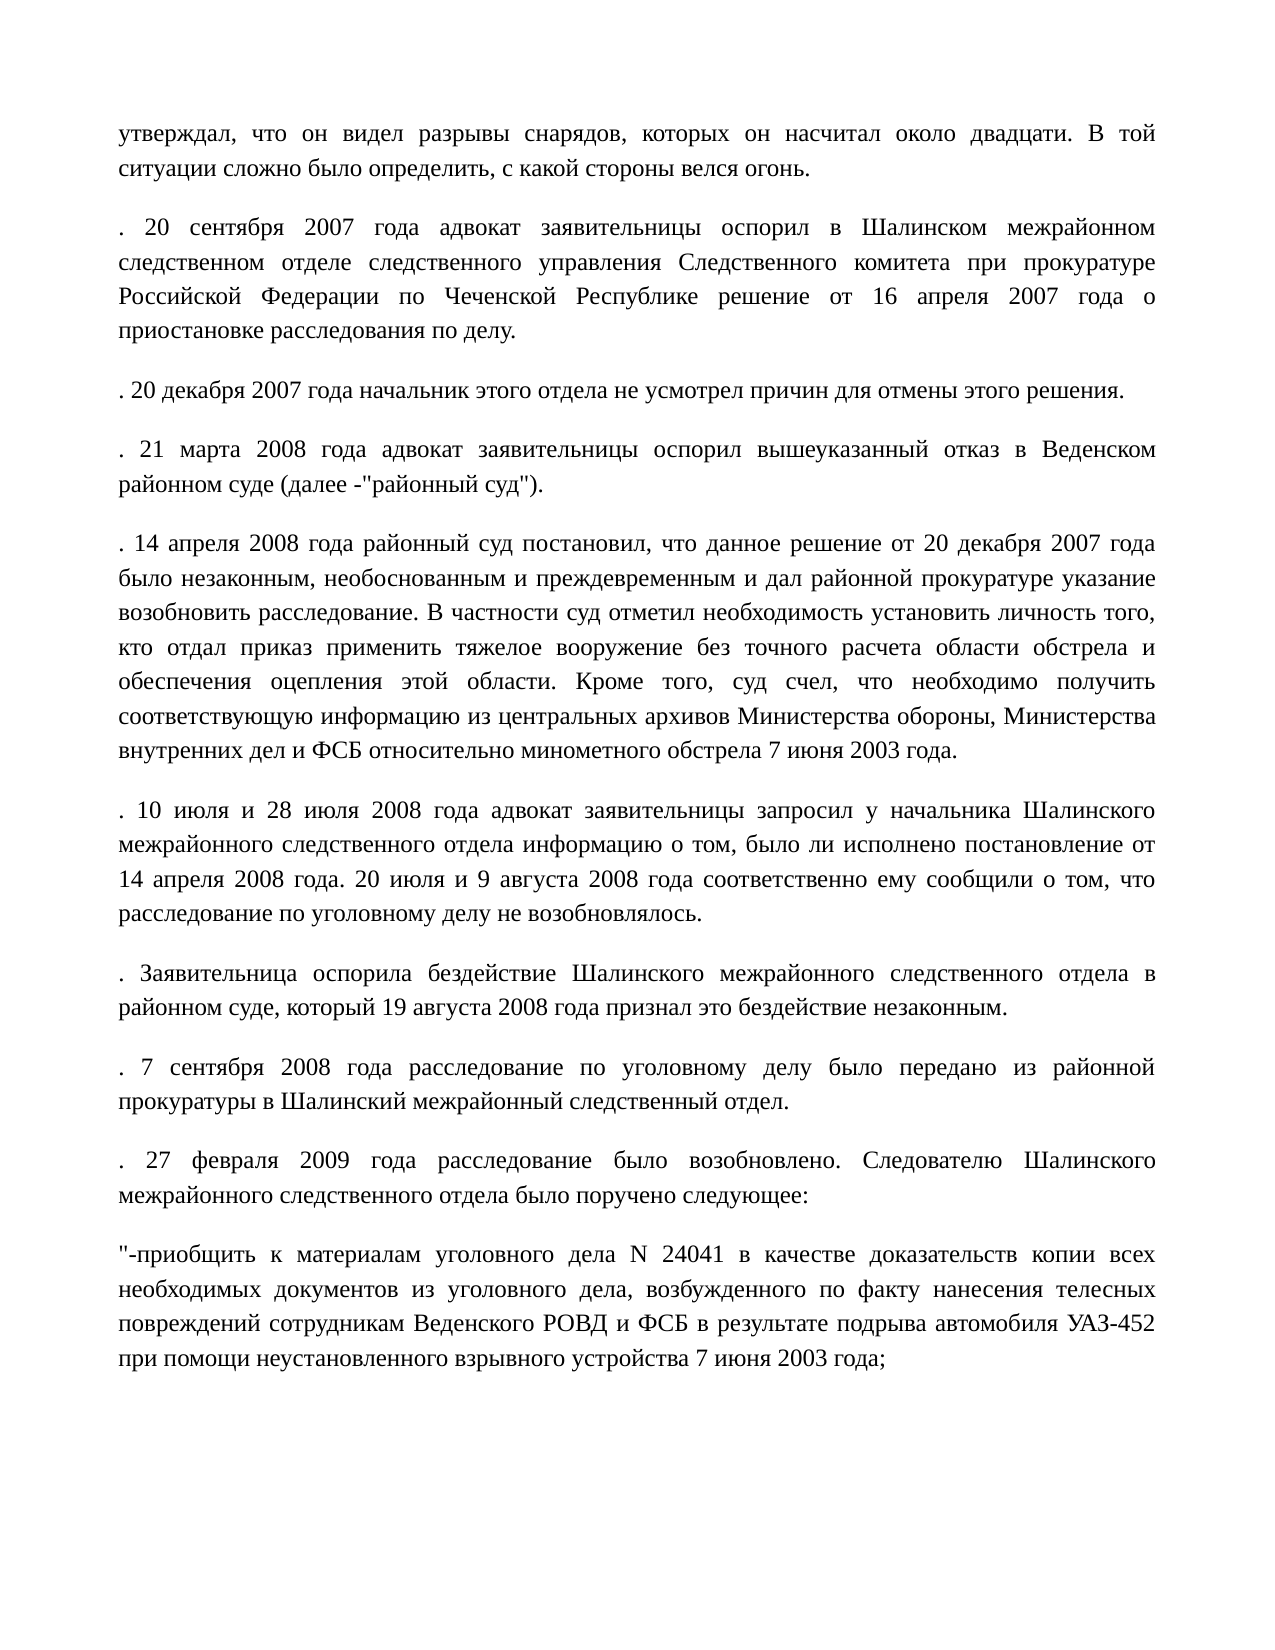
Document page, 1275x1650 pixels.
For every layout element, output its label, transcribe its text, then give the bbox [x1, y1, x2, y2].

text . 20 сентября 2007 года адвокат заявительницы оспорил в Шалинском межрайонном следственном отделе следственного управления Следственного комитета при прокуратуре Российской Федерации по Чеченской Республике решение от 16 апреля 2007 года о приостановке расследования по делу. [118, 212, 1157, 344]
text "-приобщить к материалам уголовного дела N 24041 в качестве доказательств копии всех необходимых документов из уголовного дела, возбужденного по факту нанесения телесных повреждений сотрудникам Веденского РОВД и ФСБ в результате подрыва автомобиля УАЗ-452 при помощи неустановленного взрывного устройства 7 июня 2003 года; [118, 1239, 1157, 1372]
text . 21 марта 2008 года адвокат заявительницы оспорил вышеуказанный отказ в Веденском районном суде (далее -"районный суд"). [118, 434, 1157, 498]
text . Заявительница оспорила бездействие Шалинского межрайонного следственного отдела в районном суде, который 19 августа 2008 года признал это бездействие незаконным. [118, 958, 1157, 1021]
text . 27 февраля 2009 года расследование было возобновлено. Следователю Шалинского межрайонного следственного отдела было поручено следующее: [118, 1146, 1157, 1209]
text утверждал, что он видел разрывы снарядов, которых он насчитал около двадцати. В той ситуации сложно было определить, с какой стороны велся огонь. [118, 118, 1157, 181]
text . 7 сентября 2008 года расследование по уголовному делу было передано из районной прокуратуры в Шалинский межрайонный следственный отдел. [118, 1052, 1157, 1115]
text . 20 декабря 2007 года начальник этого отдела не усмотрел причин для отмены этого решения. [118, 375, 1157, 404]
text . 10 июля и 28 июля 2008 года адвокат заявительницы запросил у начальника Шалинского межрайонного следственного отдела информацию о том, было ли исполнено постановление от 14 апреля 2008 года. 20 июля и 9 августа 2008 года соответственно ему сообщили о том, что расследование по уголовному делу не возобновлялось. [118, 795, 1157, 927]
text . 14 апреля 2008 года районный суд постановил, что данное решение от 20 декабря 2007 года было незаконным, необоснованным и преждевременным и дал районной прокуратуре указание возобновить расследование. В частности суд отметил необходимость установить личность того, кто отдал приказ применить тяжелое вооружение без точного расчета области обстрела и обеспечения оцепления этой области. Кроме того, суд счел, что необходимо получить соответствующую информацию из центральных архивов Министерства обороны, Министерства внутренних дел и ФСБ относительно минометного обстрела 7 июня 2003 года. [118, 528, 1157, 764]
